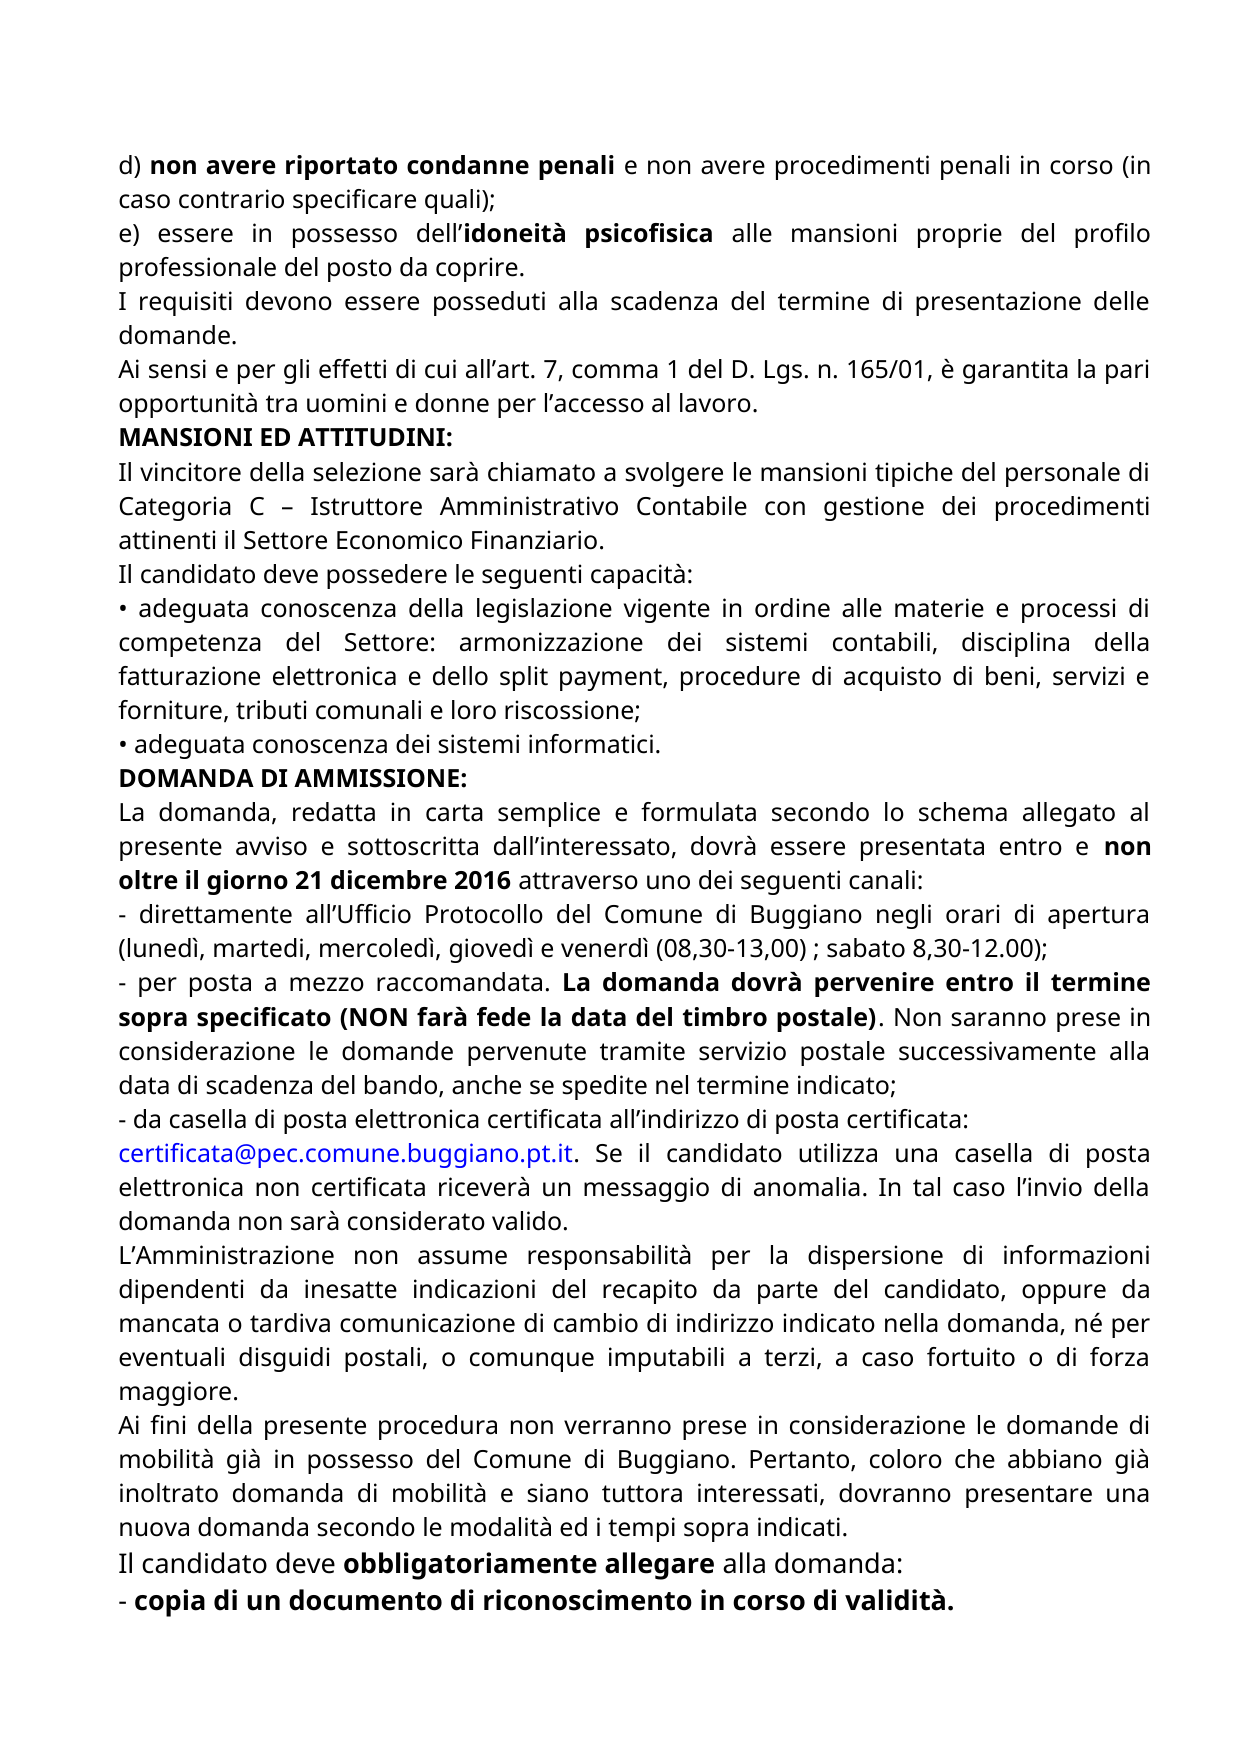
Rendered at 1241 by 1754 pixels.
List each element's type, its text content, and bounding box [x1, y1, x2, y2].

text - da casella di posta elettronica certificata all’indirizzo di posta certificata: [118, 1101, 1152, 1135]
text I requisiti devono essere posseduti alla scadenza del termine di presentazione delle domande. [118, 284, 1152, 352]
text Il vincitore della selezione sarà chiamato a svolgere le mansioni tipiche del personale di Categoria C – Istruttore Amministrativo Contabile con gestione dei procedimenti attinenti il Settore Economico Finanziario. [118, 454, 1152, 556]
text • adeguata conoscenza della legislazione vigente in ordine alle materie e processi di competenza del Settore: armonizzazione dei sistemi contabili, disciplina della fatturazione elettronica e dello split payment, procedure di acquisto di beni, servizi e forniture, tributi comunali e loro riscossione; [118, 590, 1152, 727]
text DOMANDA DI AMMISSIONE: [118, 761, 1152, 795]
text d) non avere riportato condanne penali e non avere procedimenti penali in corso (in caso contrario specificare quali); [118, 148, 1152, 216]
text - direttamente all’Ufficio Protocollo del Comune di Buggiano negli orari di apertura (lunedì, martedi, mercoledì, giovedì e venerdì (08,30-13,00) ; sabato 8,30-12.00); [118, 897, 1152, 965]
text Ai sensi e per gli effetti di cui all’art. 7, comma 1 del D. Lgs. n. 165/01, è garantita la pari opportunità tra uomini e donne per l’accesso al lavoro. [118, 352, 1152, 420]
text • adeguata conoscenza dei sistemi informatici. [118, 727, 1152, 761]
text L’Amministrazione non assume responsabilità per la dispersione di informazioni dipendenti da inesatte indicazioni del recapito da parte del candidato, oppure da mancata o tardiva comunicazione di cambio di indirizzo indicato nella domanda, né per eventuali disguidi postali, o comunque imputabili a terzi, a caso fortuito o di forza maggiore. [118, 1238, 1152, 1408]
text Ai fini della presente procedura non verranno prese in considerazione le domande di mobilità già in possesso del Comune di Buggiano. Pertanto, coloro che abbiano già inoltrato domanda di mobilità e siano tuttora interessati, dovranno presentare una nuova domanda secondo le modalità ed i tempi sopra indicati. [118, 1408, 1152, 1544]
text e) essere in possesso dell’idoneità psicofisica alle mansioni proprie del profilo professionale del posto da coprire. [118, 216, 1152, 284]
text certificata@pec.comune.buggiano.pt.it. Se il candidato utilizza una casella di posta elettronica non certificata riceverà un messaggio di anomalia. In tal caso l’invio della domanda non sarà considerato valido. [118, 1135, 1152, 1238]
text La domanda, redatta in carta semplice e formulata secondo lo schema allegato al presente avviso e sottoscritta dall’interessato, dovrà essere presentata entro e non oltre il giorno 21 dicembre 2016 attraverso uno dei seguenti canali: [118, 795, 1152, 897]
text - copia di un documento di riconoscimento in corso di validità. [118, 1581, 1152, 1618]
text - per posta a mezzo raccomandata. La domanda dovrà pervenire entro il termine sopra specificato (NON farà fede la data del timbro postale). Non saranno prese in considerazione le domande pervenute tramite servizio postale successivamente alla data di scadenza del bando, anche se spedite nel termine indicato; [118, 965, 1152, 1101]
text Il candidato deve possedere le seguenti capacità: [118, 556, 1152, 590]
text Il candidato deve obbligatoriamente allegare alla domanda: [118, 1544, 1152, 1581]
text MANSIONI ED ATTITUDINI: [118, 420, 1152, 454]
